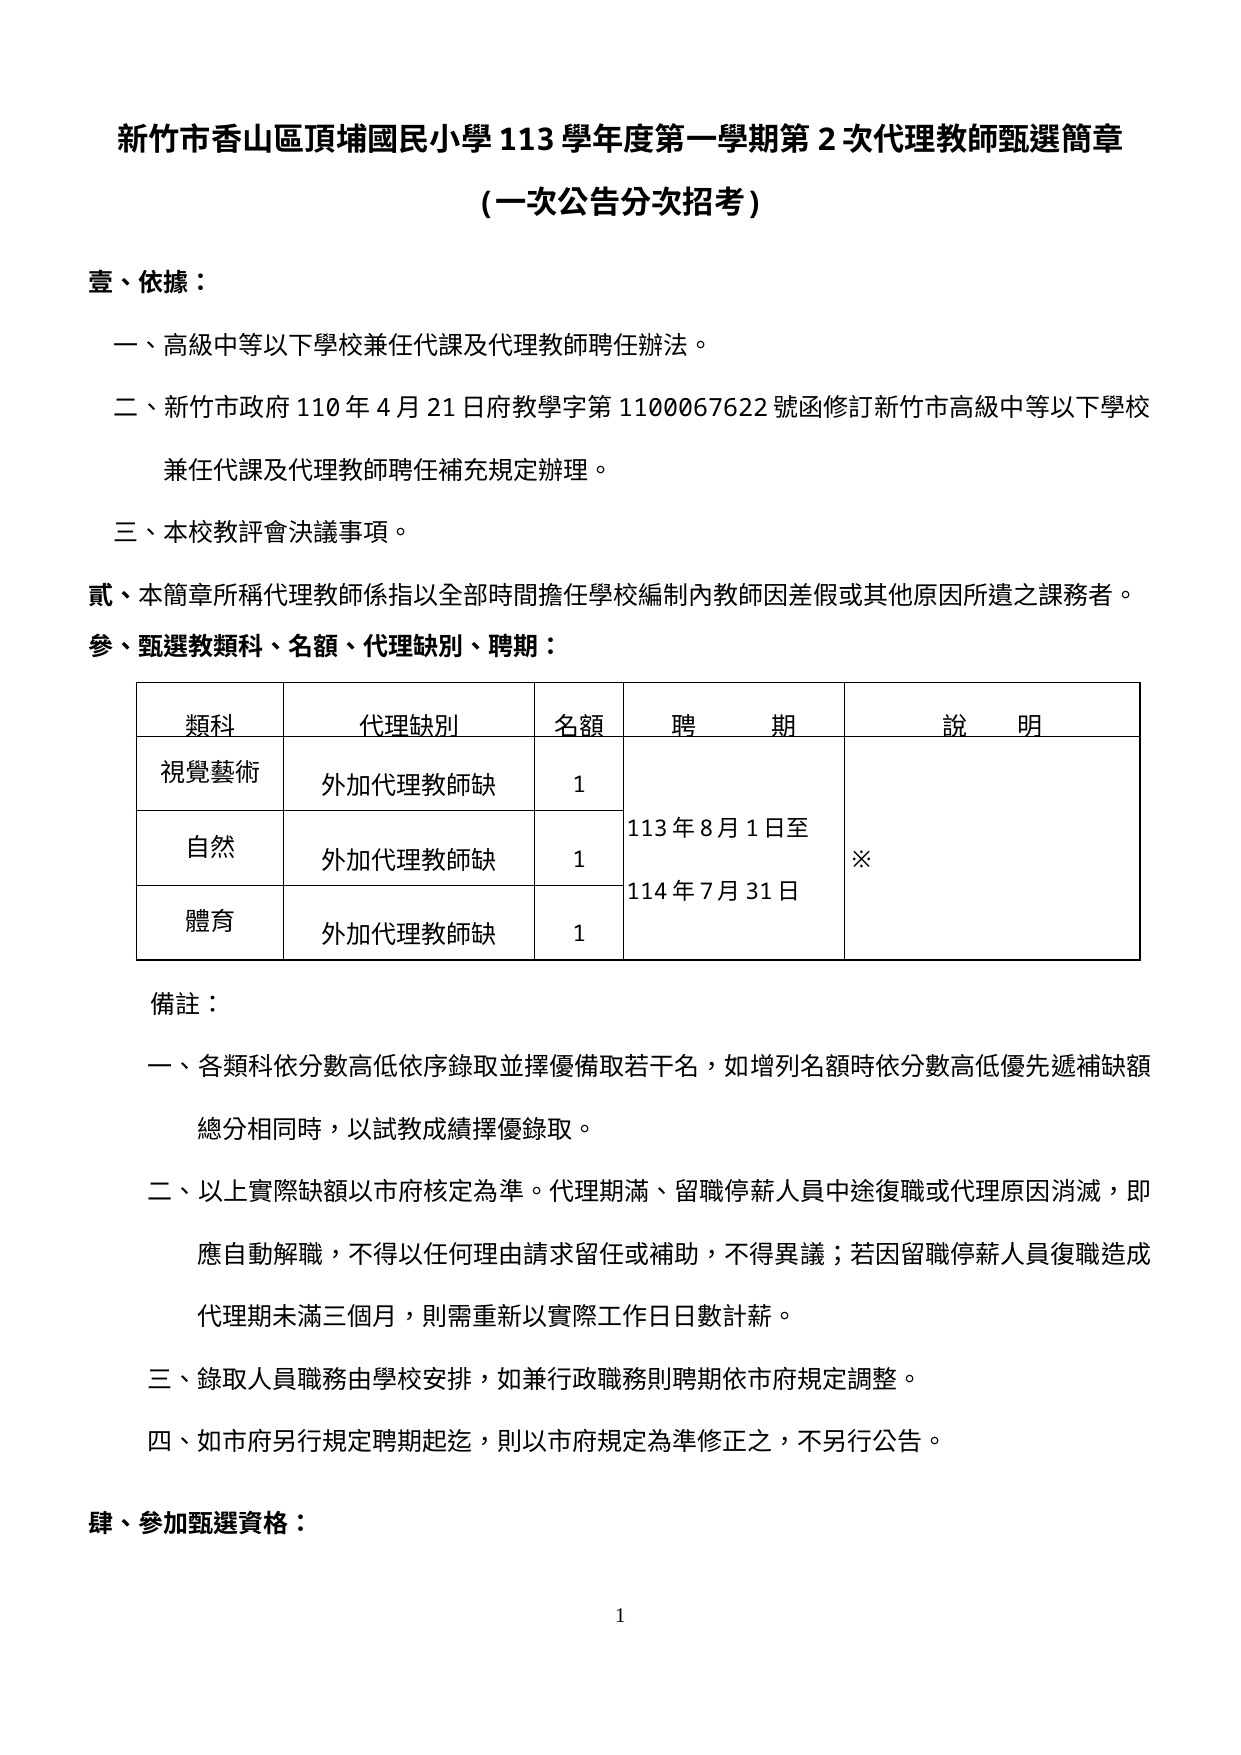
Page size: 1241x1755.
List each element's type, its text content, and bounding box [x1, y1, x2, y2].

table_cell 外加代理教師缺 [284, 886, 534, 959]
table_cell 視覺藝術 [137, 737, 283, 810]
table_cell 113年8月1日至 114年7月31日 [624, 737, 844, 959]
text 三、本校教評會決議事項。 [114, 489, 1152, 552]
table_header 說 明 [845, 683, 1139, 736]
text 貳、本簡章所稱代理教師係指以全部時間擔任學校編制內教師因差假或其他原因所遺之課務者。 [89, 552, 1152, 614]
text 二、以上實際缺額以市府核定為準。代理期滿、留職停薪人員中途復職或代理原因消滅，即應自動解職，不得以任何理由請求留任或補助，不得異議；若因留職停薪人員復職造成代理期未滿三個月，則需重新以實際工作日日數計薪。 [148, 1148, 1152, 1336]
table_cell 外加代理教師缺 [284, 737, 534, 810]
subtitle (一次公告分次招考) [89, 158, 1152, 221]
text 壹、依據： [89, 239, 1152, 302]
table_cell ※ [845, 737, 1139, 959]
title 肆、參加甄選資格： [89, 1479, 1152, 1542]
text 參、甄選教類科、名額、代理缺別、聘期： [89, 627, 1152, 663]
table_cell 1 [535, 811, 623, 884]
text 一、高級中等以下學校兼任代課及代理教師聘任辦法。 [114, 302, 1152, 364]
text 一、各類科依分數高低依序錄取並擇優備取若干名，如增列名額時依分數高低優先遞補缺額。總分相同時，以試教成績擇優錄取。 [148, 1023, 1152, 1148]
table_cell 體育 [137, 886, 283, 959]
table_cell 自然 [137, 811, 283, 884]
table_cell 外加代理教師缺 [284, 811, 534, 884]
table_cell 1 [535, 737, 623, 810]
text 備註： [148, 961, 1152, 1023]
text 三、錄取人員職務由學校安排，如兼行政職務則聘期依市府規定調整。 [148, 1336, 1152, 1398]
table_header 名額 [535, 683, 623, 736]
subtitle 新竹市香山區頂埔國民小學113學年度第一學期第2次代理教師甄選簡章 [89, 96, 1152, 158]
table_header 代理缺別 [284, 683, 534, 736]
table_header 類科 [137, 683, 283, 736]
table_cell 1 [535, 886, 623, 959]
table_header 聘 期 [624, 683, 844, 736]
text 四、如市府另行規定聘期起迄，則以市府規定為準修正之，不另行公告。 [148, 1398, 1152, 1461]
text 二、新竹市政府110年4月21日府教學字第1100067622號函修訂新竹市高級中等以下學校兼任代課及代理教師聘任補充規定辦理。 [114, 364, 1152, 489]
